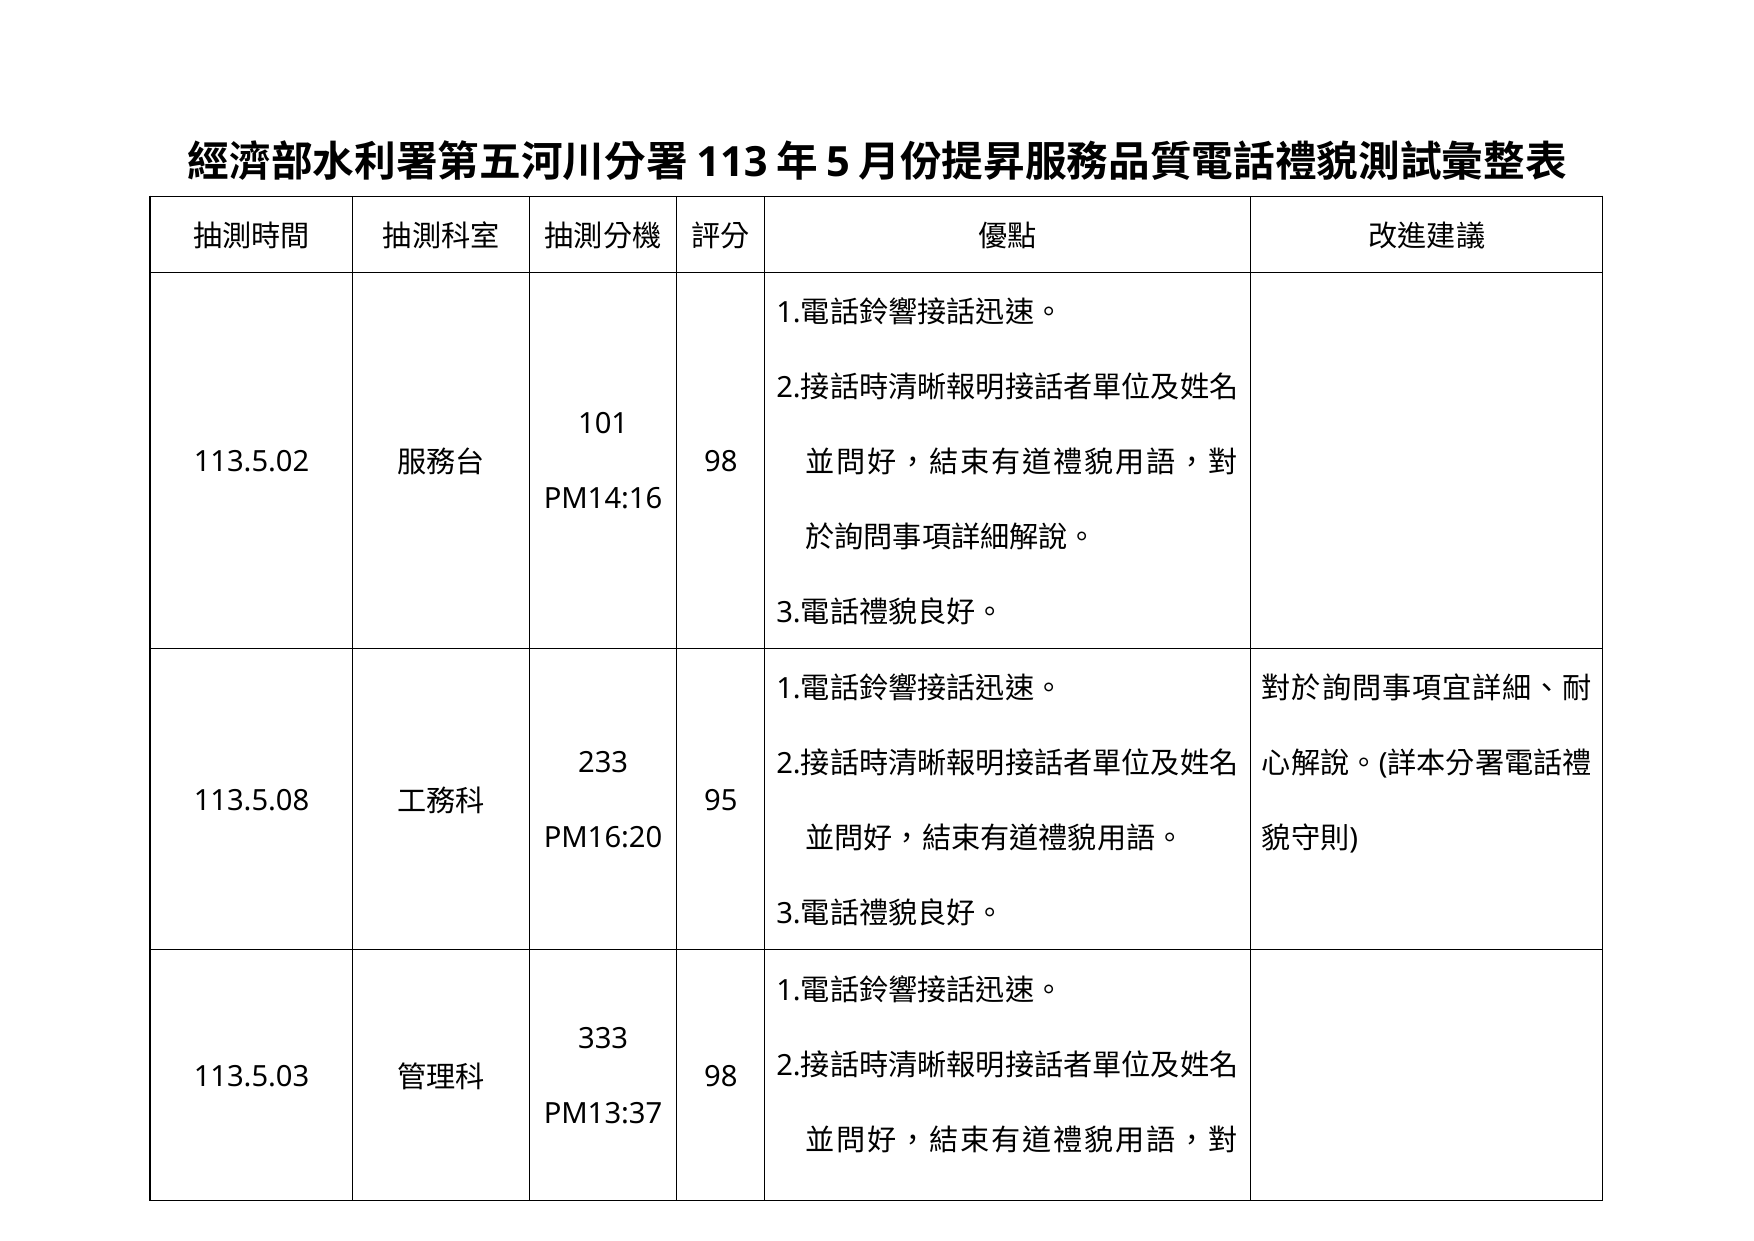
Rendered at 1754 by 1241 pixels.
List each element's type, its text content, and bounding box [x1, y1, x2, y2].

table_header 抽測科室 [353, 197, 529, 272]
table_cell 98 [677, 950, 764, 1200]
table_cell 工務科 [353, 649, 529, 949]
table_cell 101 PM14:16 [530, 273, 676, 648]
text 經濟部水利署第五河川分署113年5月份提昇服務品質電話禮貌測試彙整表 [150, 121, 1604, 196]
table_header 抽測分機 [530, 197, 676, 272]
table_cell 1.電話鈴響接話迅速。 2.接話時清晰報明接話者單位及姓名並問好，結束有道禮貌用語，對 [765, 950, 1250, 1200]
table_cell 113.5.08 [151, 649, 352, 949]
table_cell 98 [677, 273, 764, 648]
table_cell 95 [677, 649, 764, 949]
table_cell 113.5.03 [151, 950, 352, 1200]
table_header 評分 [677, 197, 764, 272]
table_header 優點 [765, 197, 1250, 272]
table_cell 333 PM13:37 [530, 950, 676, 1200]
table_cell 113.5.02 [151, 273, 352, 648]
table_cell 對於詢問事項宜詳細、耐心解說。(詳本分署電話禮貌守則) [1251, 649, 1602, 949]
table_cell 233 PM16:20 [530, 649, 676, 949]
table_cell 1.電話鈴響接話迅速。 2.接話時清晰報明接話者單位及姓名並問好，結束有道禮貌用語，對於詢問事項詳細解說。 3.電話禮貌良好。 [765, 273, 1250, 648]
table_header 抽測時間 [151, 197, 352, 272]
table_header 改進建議 [1251, 197, 1602, 272]
table_cell [1251, 273, 1602, 648]
table_cell 管理科 [353, 950, 529, 1200]
table_cell [1251, 950, 1602, 1200]
table_cell 服務台 [353, 273, 529, 648]
table_cell 1.電話鈴響接話迅速。 2.接話時清晰報明接話者單位及姓名並問好，結束有道禮貌用語。 3.電話禮貌良好。 [765, 649, 1250, 949]
